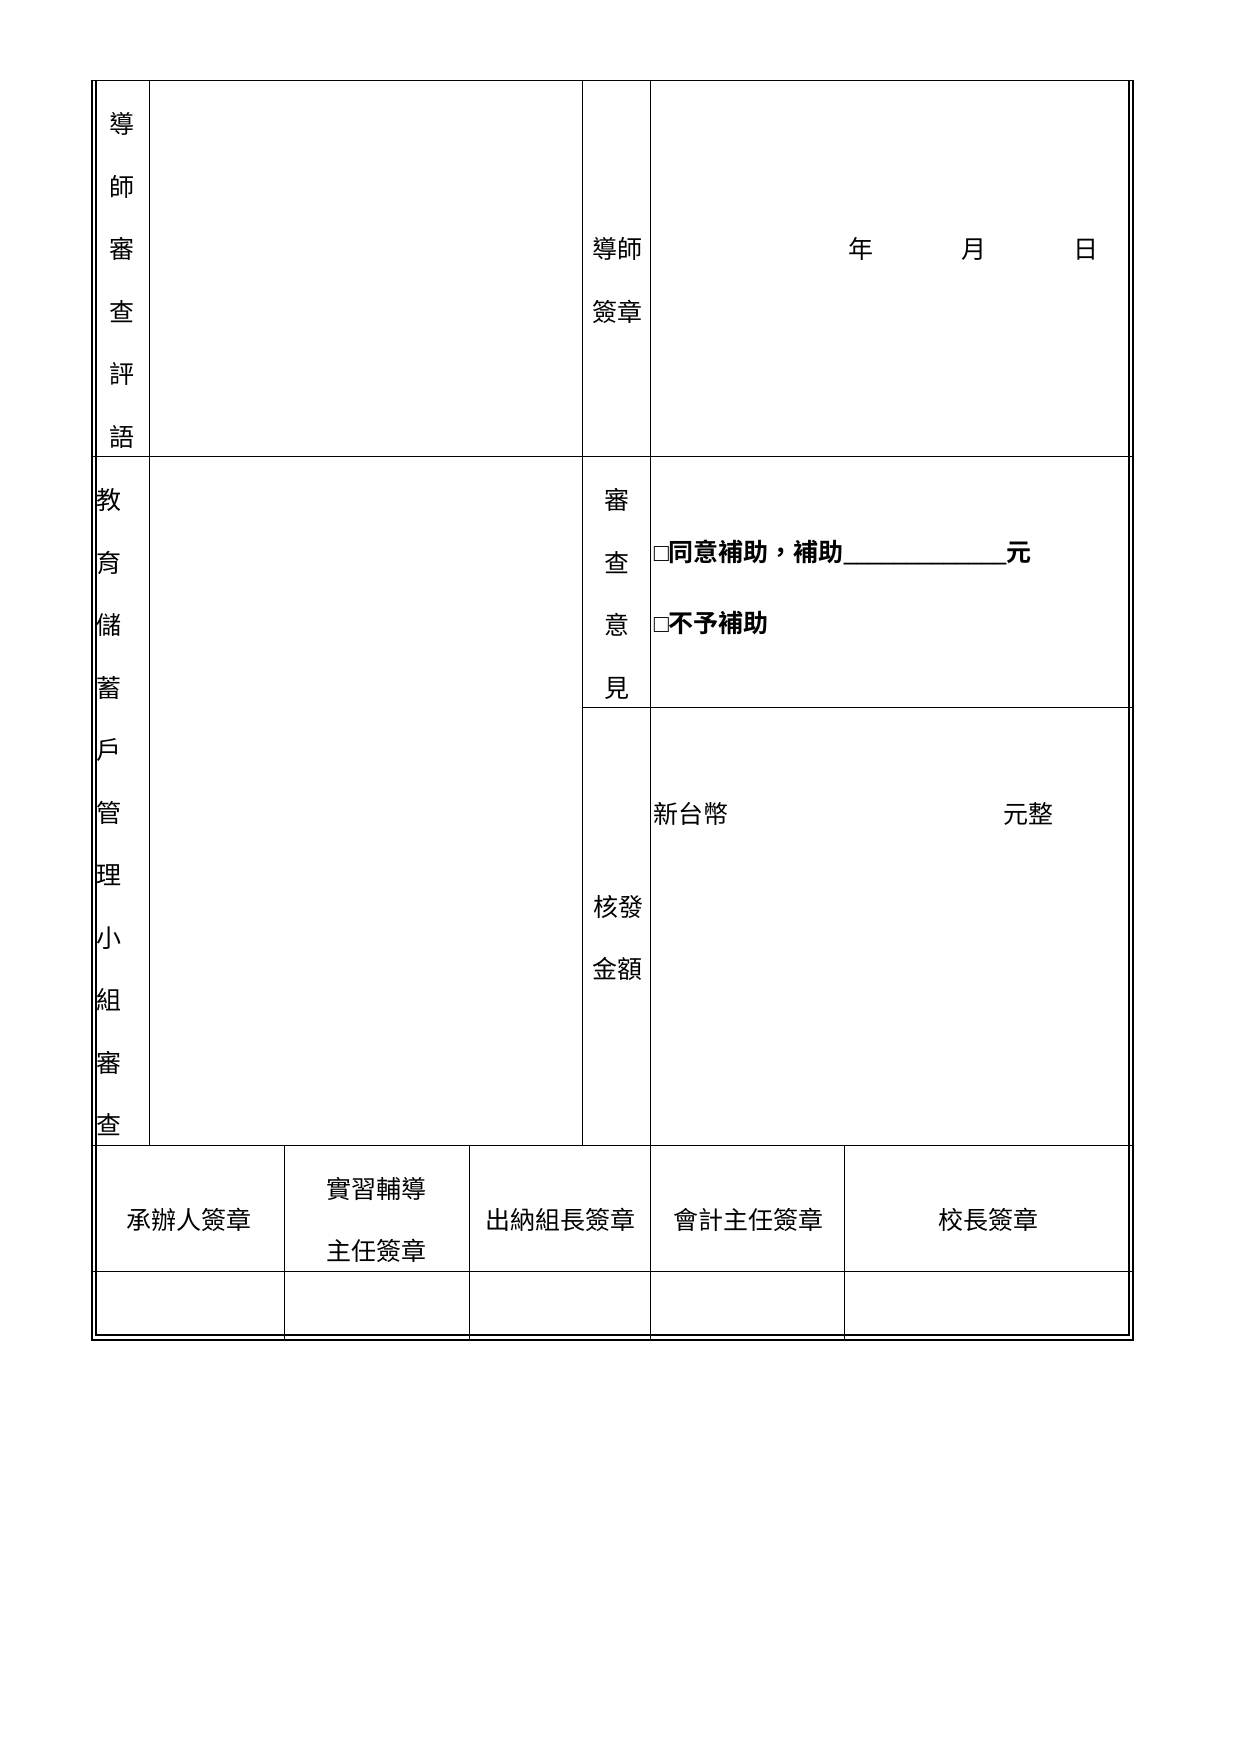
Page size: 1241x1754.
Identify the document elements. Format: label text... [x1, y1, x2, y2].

table_cell [285, 1272, 469, 1334]
table_cell 年 月 日 [651, 81, 1128, 456]
table_cell 核發 金額 [583, 708, 650, 1145]
table_cell 承辦人簽章 [97, 1146, 284, 1271]
table_cell [651, 1272, 844, 1334]
table_cell 導師 審查 評語 [97, 81, 149, 456]
table_cell [845, 1272, 1128, 1334]
table_cell [150, 457, 582, 1145]
table_cell 導師 簽章 [583, 81, 650, 456]
table_cell 審 查 意 見 [583, 457, 650, 707]
table_cell 出納組長簽章 [470, 1146, 650, 1271]
table_cell 教育儲蓄戶 管理小組審查 [97, 457, 149, 1145]
table_cell 會計主任簽章 [651, 1146, 844, 1271]
table_cell [97, 1272, 284, 1334]
table_cell □同意補助，補助_____________元 □不予補助 [651, 457, 1128, 707]
table_cell 新台幣 元整 [651, 708, 1128, 1145]
table_cell [150, 81, 582, 456]
table_cell 實習輔導 主任簽章 [285, 1146, 469, 1271]
table_cell [470, 1272, 650, 1334]
table_cell 校長簽章 [845, 1146, 1128, 1271]
